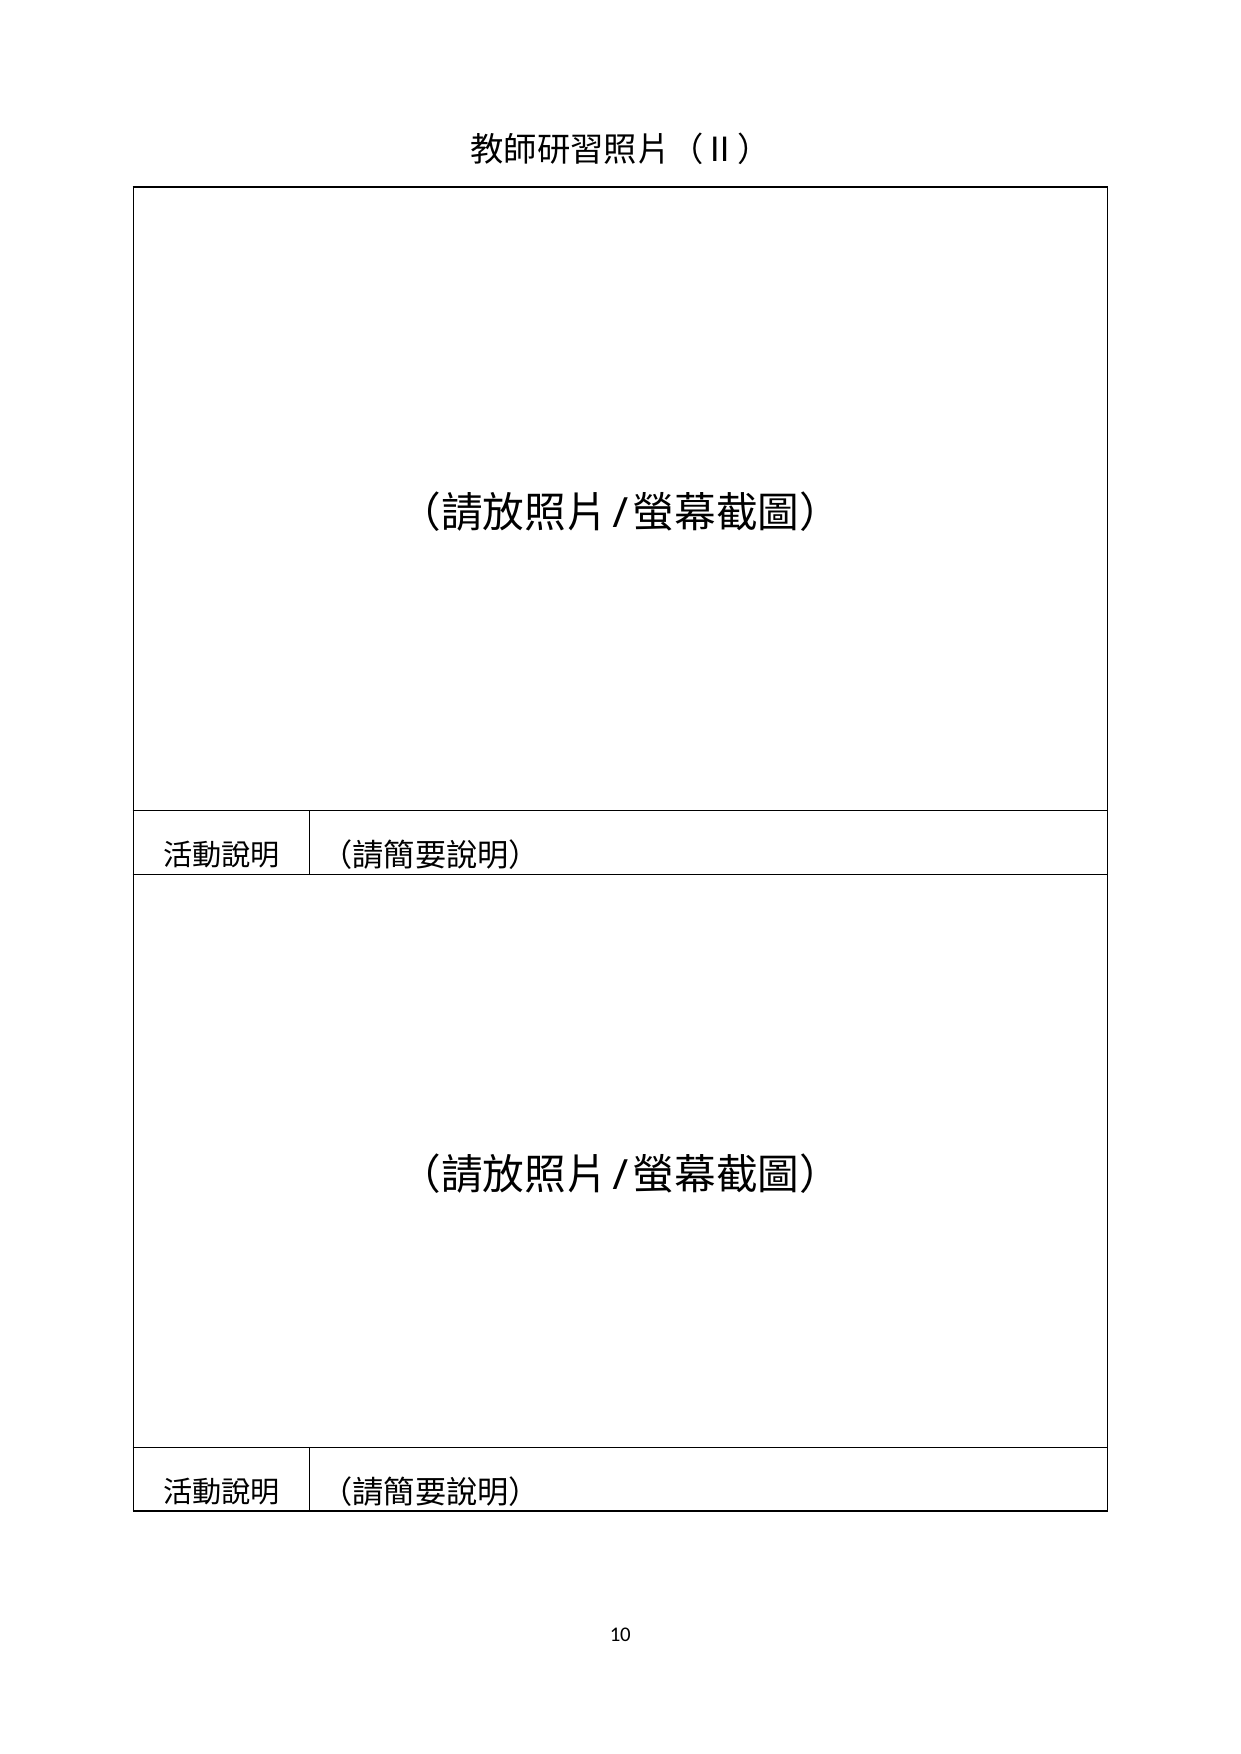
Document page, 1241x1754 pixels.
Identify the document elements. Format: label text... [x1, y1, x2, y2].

table_header （請放照片/螢幕截圖） [134, 188, 1107, 810]
table_cell （請簡要說明） [310, 811, 1107, 874]
table_cell （請放照片/螢幕截圖） [134, 875, 1107, 1447]
text 教師研習照片（Ⅱ） [118, 105, 1122, 167]
table_cell （請簡要說明） [310, 1448, 1107, 1510]
table_cell 活動說明 [134, 1448, 309, 1510]
table_cell 活動說明 [134, 811, 309, 874]
